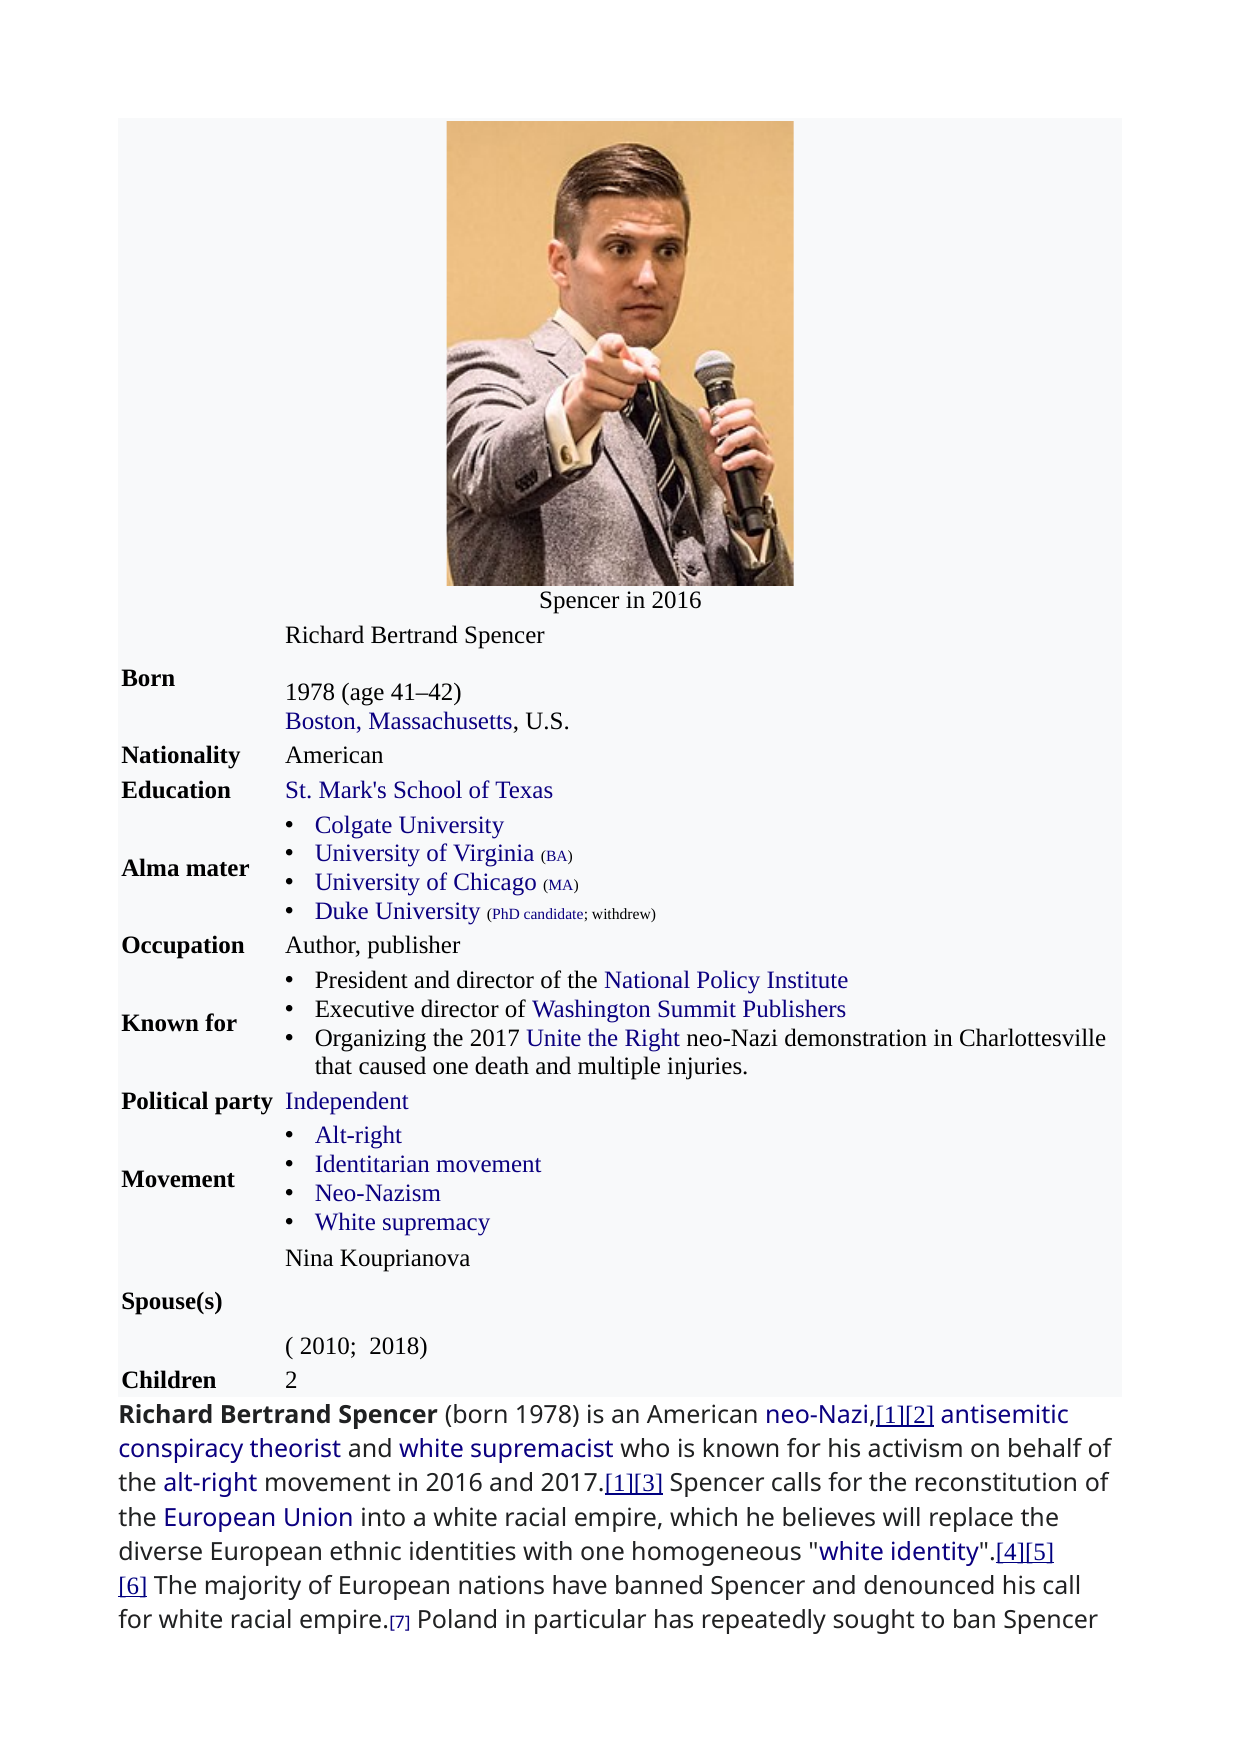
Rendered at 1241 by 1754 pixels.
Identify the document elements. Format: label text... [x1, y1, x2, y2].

table_cell Known for [118, 962, 282, 1083]
table_cell Colgate University University of Virginia (BA) University of Chicago (MA) Duke University (PhD candidate; withdrew) [282, 807, 1122, 928]
table_cell Movement [118, 1118, 282, 1238]
table_cell Nina Kouprianova ​ ​ ( 2010; 2018) [282, 1239, 1122, 1362]
table_cell Richard Bertrand Spencer 1978 (age 41–42) Boston, Massachusetts, U.S. [282, 617, 1122, 738]
table_cell American [282, 738, 1122, 772]
table_cell President and director of the National Policy Institute Executive director of Washington Summit Publishers Organizing the 2017 Unite the Right neo-Nazi demonstration in Charlottesville that caused one death and multiple injuries. [282, 962, 1122, 1083]
table_cell Spencer in 2016 [118, 118, 1122, 617]
table_cell Alma mater [118, 807, 282, 928]
table_cell Born [118, 617, 282, 738]
table_cell Children [118, 1363, 282, 1397]
table_cell Author, publisher [282, 928, 1122, 962]
table_cell St. Mark's School of Texas [282, 772, 1122, 807]
text Richard Bertrand Spencer (born 1978) is an American neo-Nazi,[1][2] antisemitic conspiracy theorist and white supremacist who is known for his activism on behalf of the alt-right movement in 2016 and 2017.[1][3] Spencer calls for the reconstitution of the European Union into a white racial empire, which he believes will replace the diverse European ethnic identities with one homogeneous "white identity".[4][5][6] The majority of European nations have banned Spencer and denounced his call for white racial empire.[7] Poland in particular has repeatedly sought to ban Spencer [118, 1397, 1122, 1635]
table_cell Occupation [118, 928, 282, 962]
table_cell Education [118, 772, 282, 807]
picture [446, 121, 794, 586]
table_cell Political party [118, 1083, 282, 1118]
table_cell Spouse(s) [118, 1239, 282, 1362]
table_cell Independent [282, 1083, 1122, 1118]
table_cell Nationality [118, 738, 282, 772]
table_cell Alt-right Identitarian movement Neo-Nazism White supremacy [282, 1118, 1122, 1238]
table_cell 2 [282, 1363, 1122, 1397]
